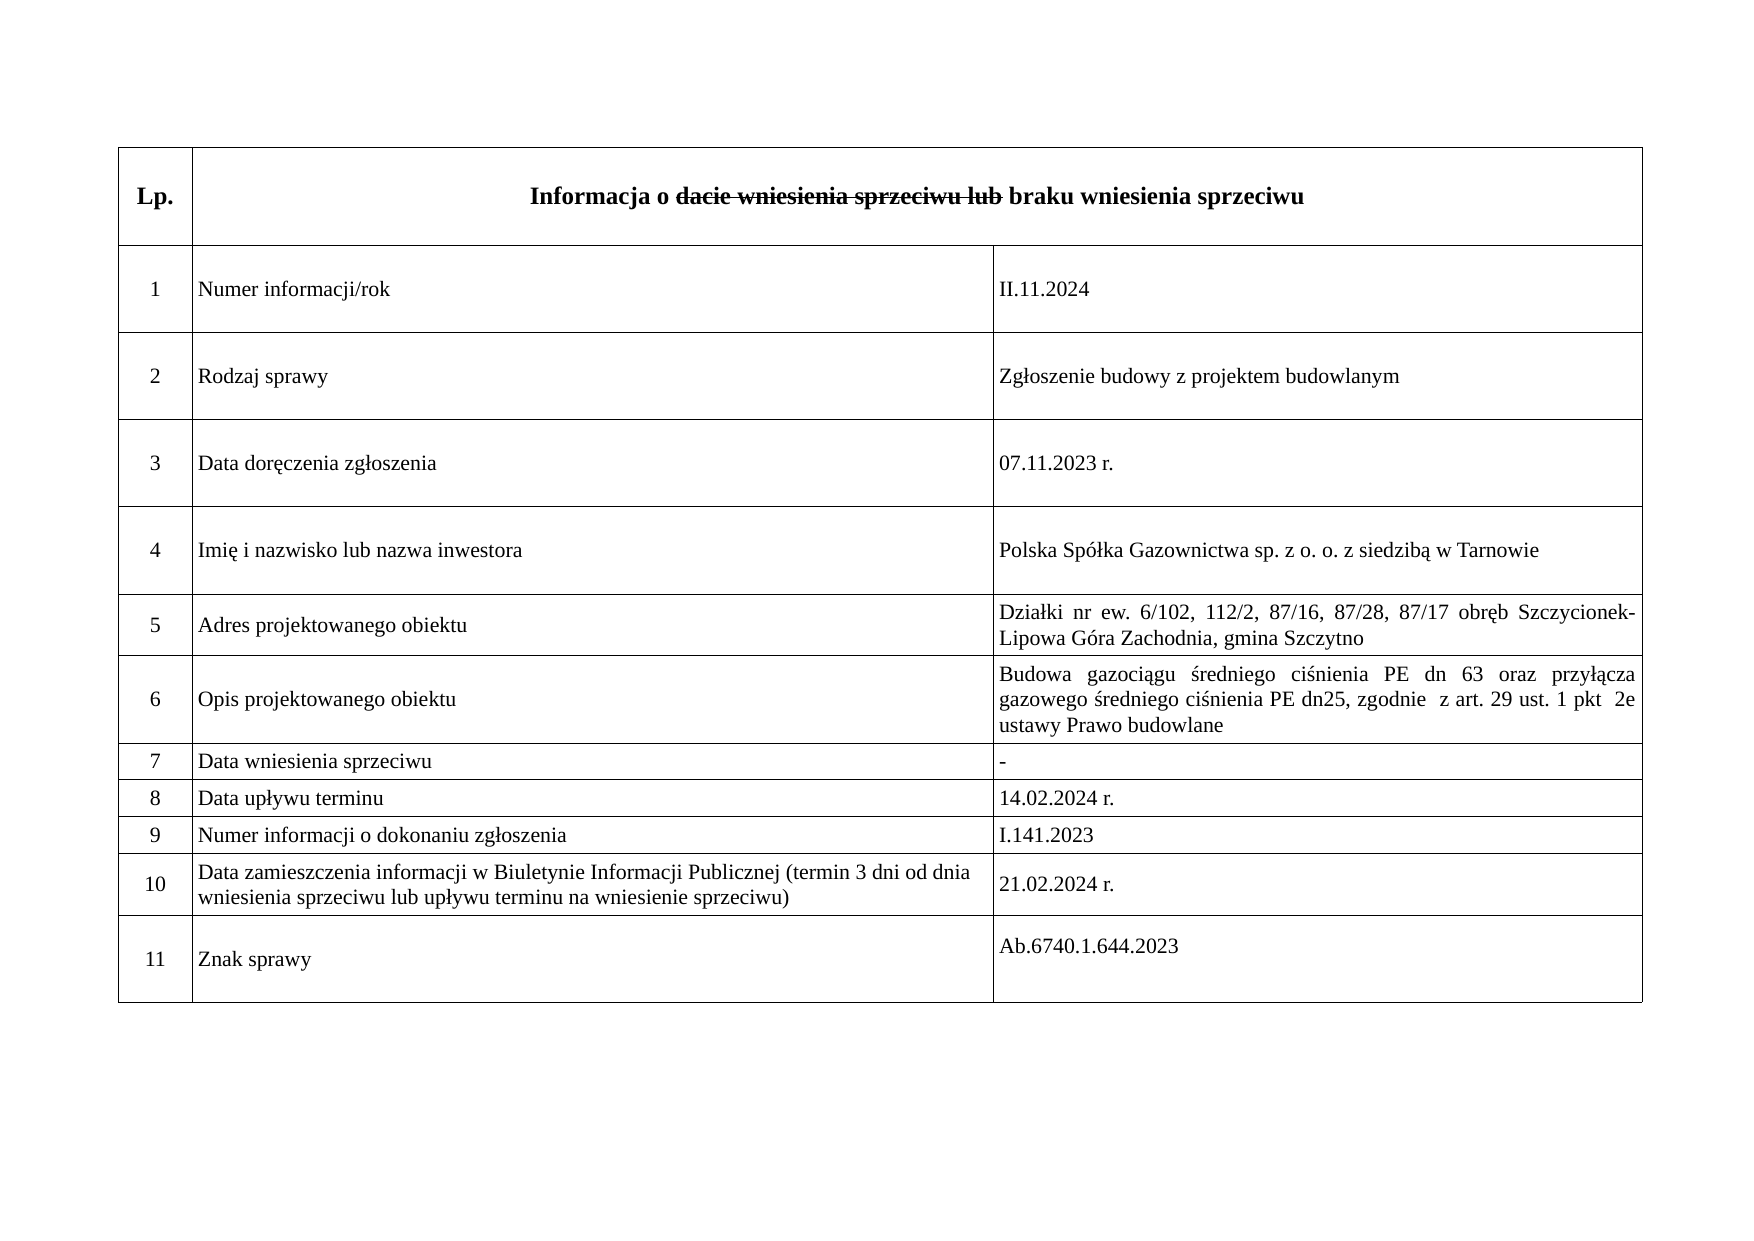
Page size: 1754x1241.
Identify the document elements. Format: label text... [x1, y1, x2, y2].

table_cell 9 [119, 817, 192, 853]
table_cell I.141.2023 [994, 817, 1642, 853]
table_header Informacja o dacie wniesienia sprzeciwu lub braku wniesienia sprzeciwu [193, 148, 1642, 245]
table_cell 21.02.2024 r. [994, 854, 1642, 915]
table_cell 7 [119, 744, 192, 779]
table_cell Numer informacji o dokonaniu zgłoszenia [193, 817, 993, 853]
table_cell Numer informacji/rok [193, 246, 993, 332]
table_cell 1 [119, 246, 192, 332]
table_cell Imię i nazwisko lub nazwa inwestora [193, 507, 993, 593]
table_cell Polska Spółka Gazownictwa sp. z o. o. z siedzibą w Tarnowie [994, 507, 1642, 593]
table_cell Data wniesienia sprzeciwu [193, 744, 993, 779]
table_cell 14.02.2024 r. [994, 780, 1642, 816]
table_cell 6 [119, 656, 192, 743]
table_cell 11 [119, 916, 192, 1002]
table_cell Rodzaj sprawy [193, 333, 993, 419]
table_cell 3 [119, 420, 192, 506]
table_cell 5 [119, 595, 192, 655]
table_cell Data zamieszczenia informacji w Biuletynie Informacji Publicznej (termin 3 dni od dnia wniesienia sprzeciwu lub upływu terminu na wniesienie sprzeciwu) [193, 854, 993, 915]
table_cell 10 [119, 854, 192, 915]
table_cell - [994, 744, 1642, 779]
table_cell Adres projektowanego obiektu [193, 595, 993, 655]
table_cell II.11.2024 [994, 246, 1642, 332]
table_cell 07.11.2023 r. [994, 420, 1642, 506]
table_cell Budowa gazociągu średniego ciśnienia PE dn 63 oraz przyłącza gazowego średniego ciśnienia PE dn25, zgodnie z art. 29 ust. 1 pkt 2e ustawy Prawo budowlane [994, 656, 1642, 743]
table_cell Data doręczenia zgłoszenia [193, 420, 993, 506]
table_header Lp. [119, 148, 192, 245]
table_cell Znak sprawy [193, 916, 993, 1002]
table_cell 2 [119, 333, 192, 419]
table_cell 8 [119, 780, 192, 816]
table_cell Opis projektowanego obiektu [193, 656, 993, 743]
table_cell Działki nr ew. 6/102, 112/2, 87/16, 87/28, 87/17 obręb Szczycionek-Lipowa Góra Zachodnia, gmina Szczytno [994, 595, 1642, 655]
table_cell 4 [119, 507, 192, 593]
table_cell Ab.6740.1.644.2023 [994, 916, 1642, 1002]
table_cell Data upływu terminu [193, 780, 993, 816]
table_cell Zgłoszenie budowy z projektem budowlanym [994, 333, 1642, 419]
